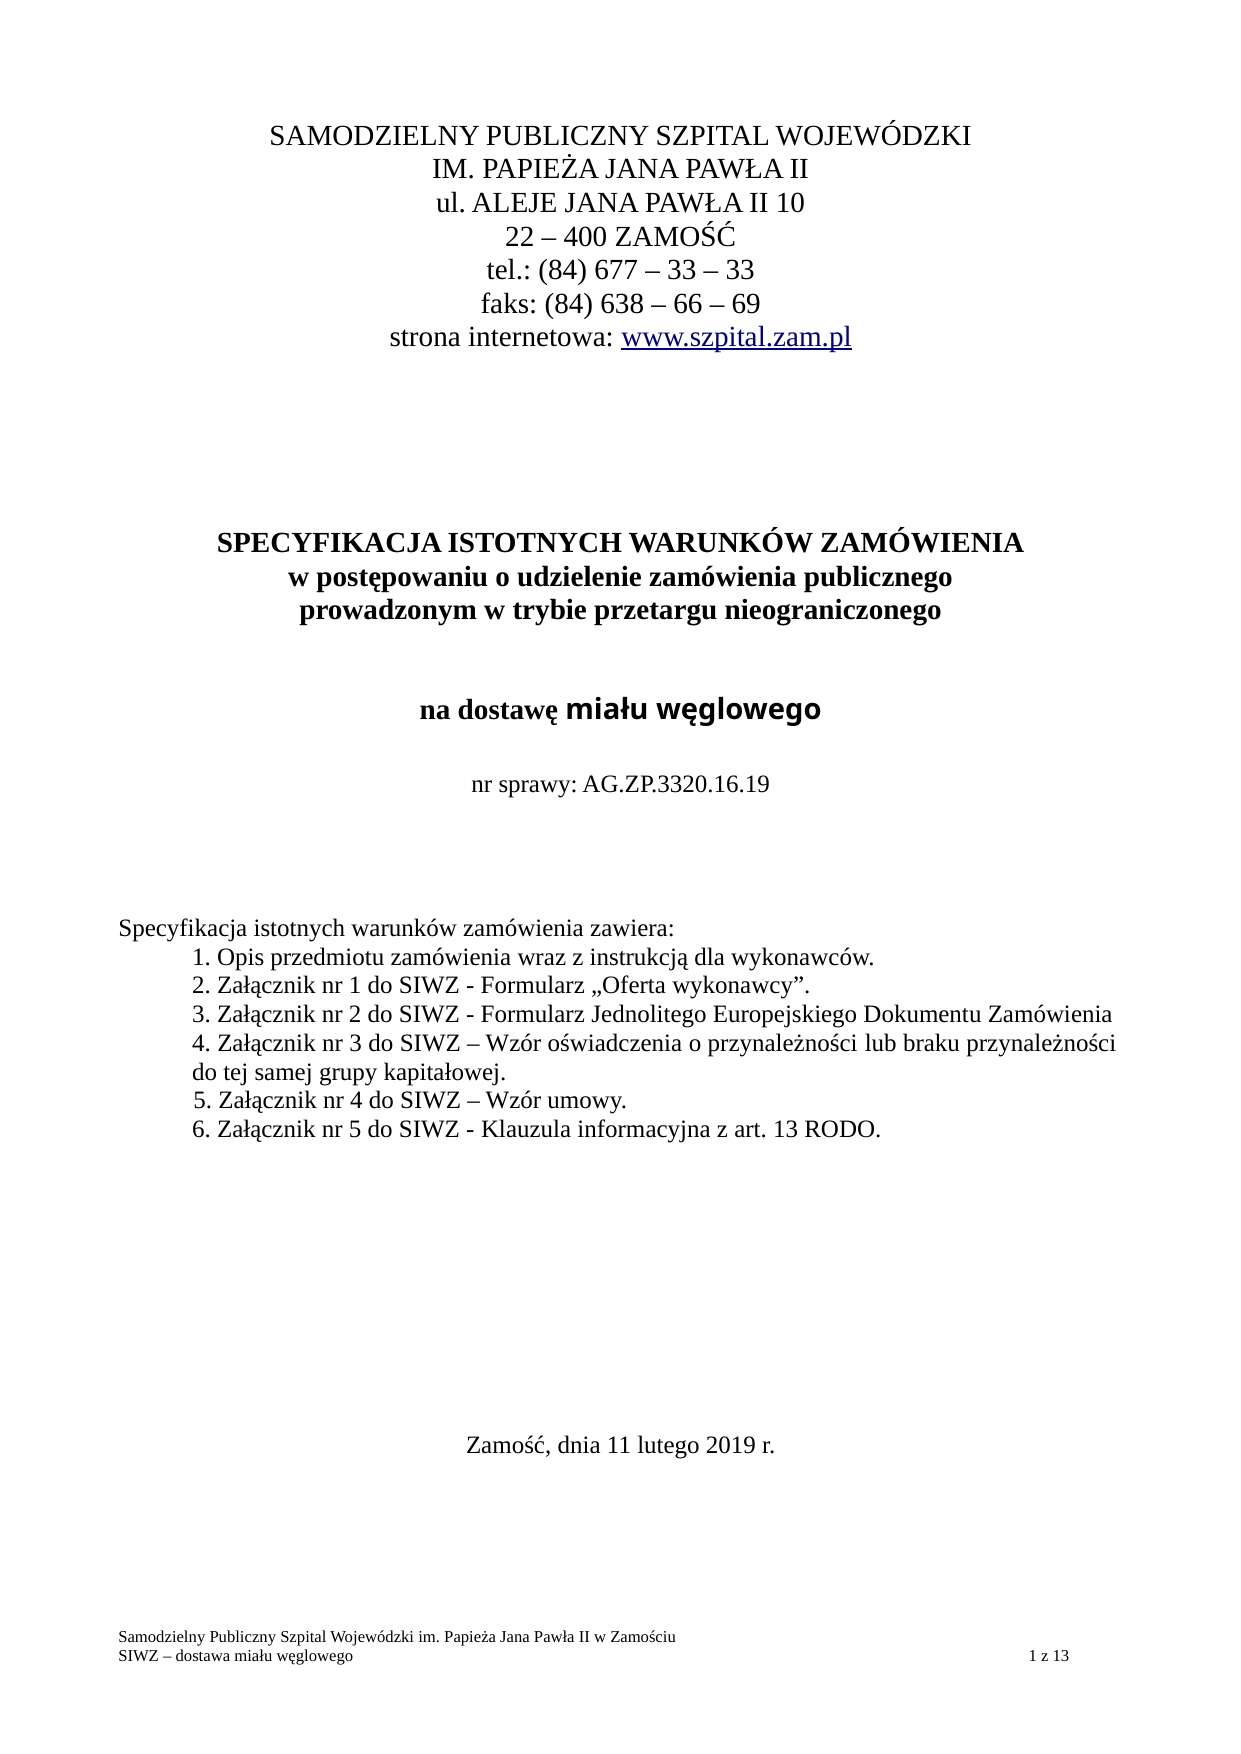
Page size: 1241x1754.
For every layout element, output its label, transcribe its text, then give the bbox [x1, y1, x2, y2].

text SPECYFIKACJA ISTOTNYCH WARUNKÓW ZAMÓWIENIA [118, 525, 1123, 559]
text 2. Załącznik nr 1 do SIWZ - Formularz „Oferta wykonawcy”. [118, 971, 1123, 999]
text Zamość, dnia 11 lutego 2019 r. [118, 1431, 1123, 1459]
text SAMODZIELNY PUBLICZNY SZPITAL WOJEWÓDZKI [118, 118, 1123, 152]
text Specyfikacja istotnych warunków zamówienia zawiera: [118, 913, 1123, 942]
text na dostawę miału węglowego [118, 688, 1123, 728]
text 4. Załącznik nr 3 do SIWZ – Wzór oświadczenia o przynależności lub braku przynależności do tej samej grupy kapitałowej. [118, 1028, 1123, 1086]
text w postępowaniu o udzielenie zamówienia publicznego [118, 559, 1123, 592]
text ul. ALEJE JANA PAWŁA II 10 [118, 185, 1123, 219]
text nr sprawy: AG.ZP.3320.16.19 [118, 769, 1123, 798]
text 3. Załącznik nr 2 do SIWZ - Formularz Jednolitego Europejskiego Dokumentu Zamówienia [118, 999, 1123, 1028]
text strona internetowa: www.szpital.zam.pl [118, 319, 1123, 353]
text 1. Opis przedmiotu zamówienia wraz z instrukcją dla wykonawców. [118, 942, 1123, 971]
text 22 – 400 ZAMOŚĆ [118, 219, 1123, 252]
text 6. Załącznik nr 5 do SIWZ - Klauzula informacyjna z art. 13 RODO. [118, 1114, 1123, 1143]
text IM. PAPIEŻA JANA PAWŁA II [118, 152, 1123, 185]
text faks: (84) 638 – 66 – 69 [118, 286, 1123, 319]
text prowadzonym w trybie przetargu nieograniczonego [118, 592, 1123, 626]
text tel.: (84) 677 – 33 – 33 [118, 252, 1123, 286]
text 5. Załącznik nr 4 do SIWZ – Wzór umowy. [118, 1086, 1123, 1114]
